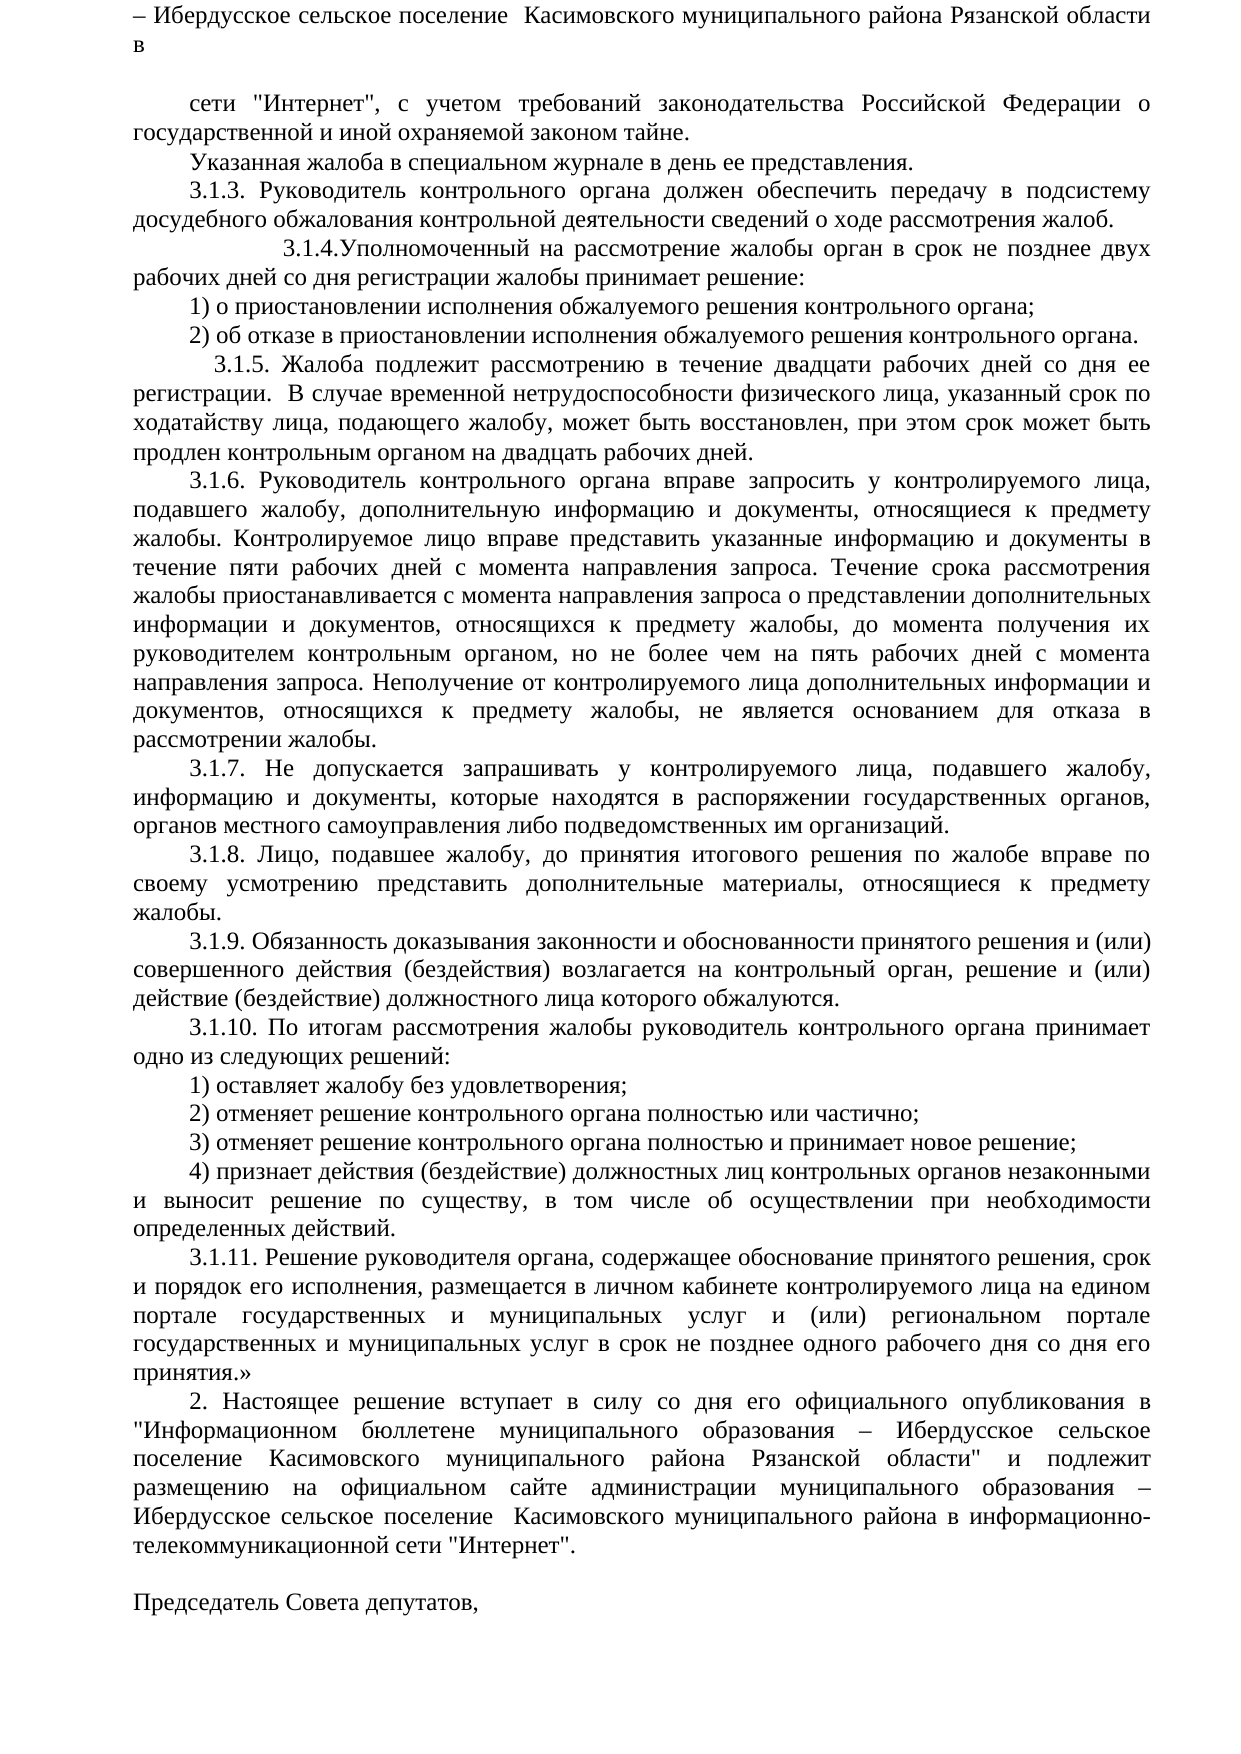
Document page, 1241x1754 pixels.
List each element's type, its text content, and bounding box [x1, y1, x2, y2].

text – Ибердусское сельское поселение Касимовского муниципального района Рязанской области в [133, 0, 1152, 58]
text 2) об отказе в приостановлении исполнения обжалуемого решения контрольного органа. [133, 320, 1152, 349]
text 3.1.9. Обязанность доказывания законности и обоснованности принятого решения и (или) совершенного действия (бездействия) возлагается на контрольный орган, решение и (или) действие (бездействие) должностного лица которого обжалуются. [133, 926, 1152, 1012]
text 3.1.8. Лицо, подавшее жалобу, до принятия итогового решения по жалобе вправе по своему усмотрению представить дополнительные материалы, относящиеся к предмету жалобы. [133, 839, 1152, 926]
text 3.1.6. Руководитель контрольного органа вправе запросить у контролируемого лица, подавшего жалобу, дополнительную информацию и документы, относящиеся к предмету жалобы. Контролируемое лицо вправе представить указанные информацию и документы в течение пяти рабочих дней с момента направления запроса. Течение срока рассмотрения жалобы приостанавливается с момента направления запроса о представлении дополнительных информации и документов, относящихся к предмету жалобы, до момента получения их руководителем контрольным органом, но не более чем на пять рабочих дней с момента направления запроса. Неполучение от контролируемого лица дополнительных информации и документов, относящихся к предмету жалобы, не является основанием для отказа в рассмотрении жалобы. [133, 466, 1152, 753]
text 1) о приостановлении исполнения обжалуемого решения контрольного органа; [133, 291, 1152, 320]
text 2. Настоящее решение вступает в силу со дня его официального опубликования в "Информационном бюллетене муниципального образования – Ибердусское сельское поселение Касимовского муниципального района Рязанской области" и подлежит размещению на официальном сайте администрации муниципального образования – Ибердусское сельское поселение Касимовского муниципального района в информационно-телекоммуникационной сети "Интернет". [133, 1386, 1152, 1558]
text сети "Интернет", с учетом требований законодательства Российской Федерации о государственной и иной охраняемой законом тайне. [133, 88, 1152, 146]
text 3) отменяет решение контрольного органа полностью и принимает новое решение; [133, 1127, 1152, 1156]
text Председатель Совета депутатов, [133, 1587, 1152, 1616]
text 1) оставляет жалобу без удовлетворения; [133, 1070, 1152, 1098]
text 4) признает действия (бездействие) должностных лиц контрольных органов незаконными и выносит решение по существу, в том числе об осуществлении при необходимости определенных действий. [133, 1156, 1152, 1242]
text 3.1.4.Уполномоченный на рассмотрение жалобы орган в срок не позднее двух рабочих дней со дня регистрации жалобы принимает решение: [133, 233, 1152, 291]
text 3.1.3. Руководитель контрольного органа должен обеспечить передачу в подсистему досудебного обжалования контрольной деятельности сведений о ходе рассмотрения жалоб. [133, 175, 1152, 233]
text 3.1.11. Решение руководителя органа, содержащее обоснование принятого решения, срок и порядок его исполнения, размещается в личном кабинете контролируемого лица на едином портале государственных и муниципальных услуг и (или) региональном портале государственных и муниципальных услуг в срок не позднее одного рабочего дня со дня его принятия.» [133, 1242, 1152, 1386]
text 3.1.10. По итогам рассмотрения жалобы руководитель контрольного органа принимает одно из следующих решений: [133, 1012, 1152, 1070]
text 3.1.7. Не допускается запрашивать у контролируемого лица, подавшего жалобу, информацию и документы, которые находятся в распоряжении государственных органов, органов местного самоуправления либо подведомственных им организаций. [133, 753, 1152, 839]
text Указанная жалоба в специальном журнале в день ее представления. [133, 146, 1152, 175]
text 3.1.5. Жалоба подлежит рассмотрению в течение двадцати рабочих дней со дня ее регистрации. В случае временной нетрудоспособности физического лица, указанный срок по ходатайству лица, подающего жалобу, может быть восстановлен, при этом срок может быть продлен контрольным органом на двадцать рабочих дней. [133, 349, 1152, 465]
text 2) отменяет решение контрольного органа полностью или частично; [133, 1098, 1152, 1127]
